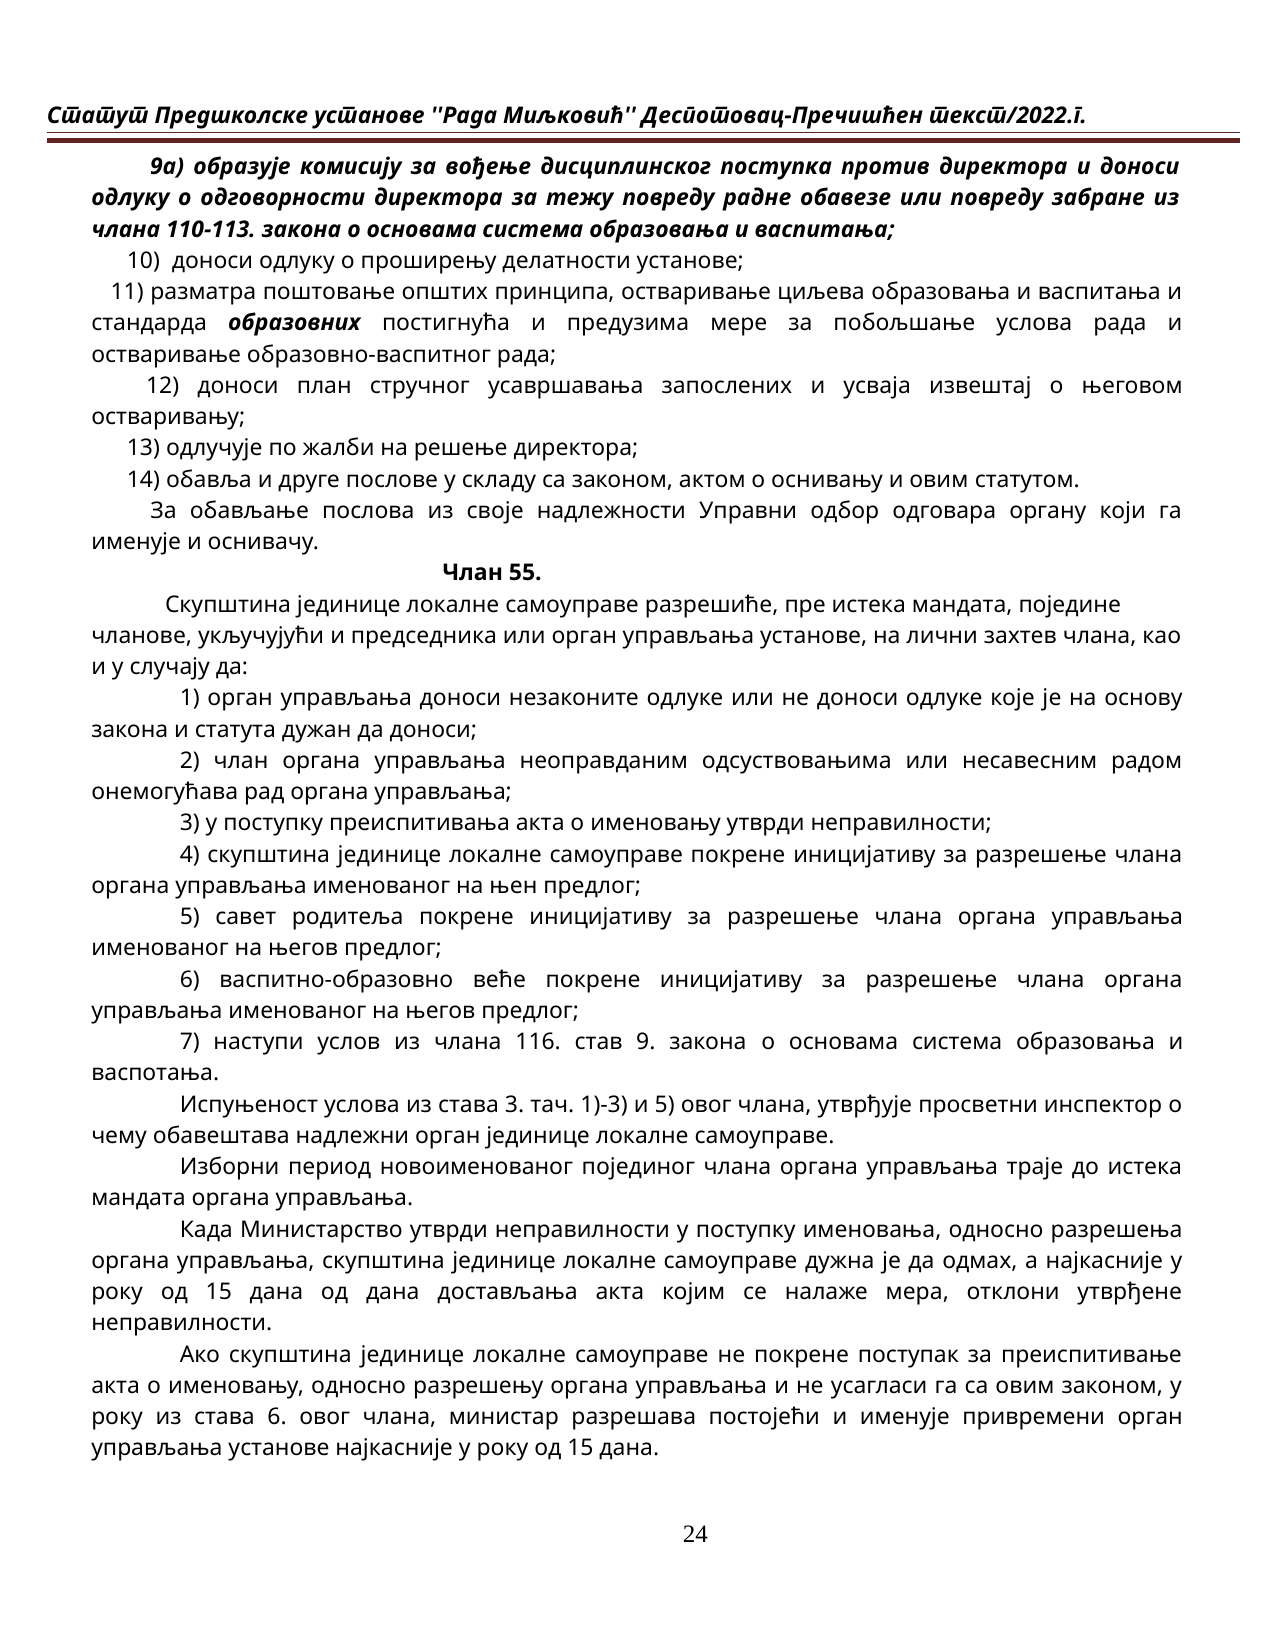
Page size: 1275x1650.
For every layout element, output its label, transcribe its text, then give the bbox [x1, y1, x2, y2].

list 10) доноси одлуку о проширењу делатности установе; [91, 244, 1184, 275]
text Члан 55. [91, 556, 1184, 587]
list 14) обавља и друге послове у складу са законом, актом о оснивању и овим статутом. [91, 462, 1184, 494]
text 4) скупштина јединице локалне самоуправе покрене иницијативу за разрешење члана органа управљања именованог на њен предлог; [91, 837, 1184, 900]
text Када Министарство утврди неправилности у поступку именовања, односно разрешења органа управљања, скупштина јединице локалне самоуправе дужна је да одмах, а најкасније у року од 15 дана од дана достављања акта којим се налаже мера, отклони утврђене неправилности. [91, 1212, 1184, 1337]
text 9а) образује комисију за вођење дисциплинског поступка против директора и доноси одлуку о одговорности директора за тежу повреду радне обавезе или повреду забране из члана 110-113. закона о основама система образовања и васпитања; [91, 150, 1184, 244]
text 2) члан органа управљања неоправданим одсуствовањима или несавесним радом онемогућава рад органа управљања; [91, 744, 1184, 806]
text Изборни период новоименованог појединог члана органа управљања траје до истека мандата органа управљања. [91, 1150, 1184, 1212]
text 1) орган управљања доноси незаконите одлуке или не доноси одлуке које је на основу закона и статута дужан да доноси; [91, 681, 1184, 744]
text 6) васпитно-образовно веће покрене иницијативу за разрешење члана органа управљања именованог на његов предлог; [91, 962, 1184, 1025]
list 12) доноси план стручног усавршавања запослених и усваја извештај о његовом остваривању; [91, 369, 1184, 431]
text Скупштина јединице локалне самоуправе разрешиће, пре истека мандата, поједине чланове, укључујући и председника или орган управљања установе, на лични захтев члана, као и у случају да: [91, 587, 1184, 681]
list 11) разматра поштовање општих принципа, остваривање циљева образовања и васпитања и стандарда образовних постигнућа и предузима мере за побољшање услова рада и остваривање образовно-васпитног рада; [91, 275, 1184, 369]
text Ако скупштина јединице локалне самоуправе не покрене поступак за преиспитивање акта о именовању, односно разрешењу органа управљања и не усагласи га са овим законом, у року из става 6. овог члана, министар разрешава постојећи и именује привремени орган управљања установе најкасније у року од 15 дана. [91, 1337, 1184, 1462]
text 7) наступи услов из члана 116. став 9. закона о основама система образовања и васпотања. [91, 1025, 1184, 1087]
text Испуњеност услова из става 3. тач. 1)-3) и 5) овог члана, утврђује просветни инспектор о чему обавештава надлежни орган јединице локалне самоуправе. [91, 1087, 1184, 1150]
text За обављање послова из своје надлежности Управни одбор одговара органу који га именује и оснивачу. [91, 494, 1184, 556]
text 3) у поступку преиспитивања акта о именовању утврди неправилности; [91, 806, 1184, 837]
text 5) савет родитеља покрене иницијативу за разрешење члана органа управљања именованог на његов предлог; [91, 900, 1184, 962]
list 13) одлучује по жалби на решење директора; [91, 431, 1184, 462]
